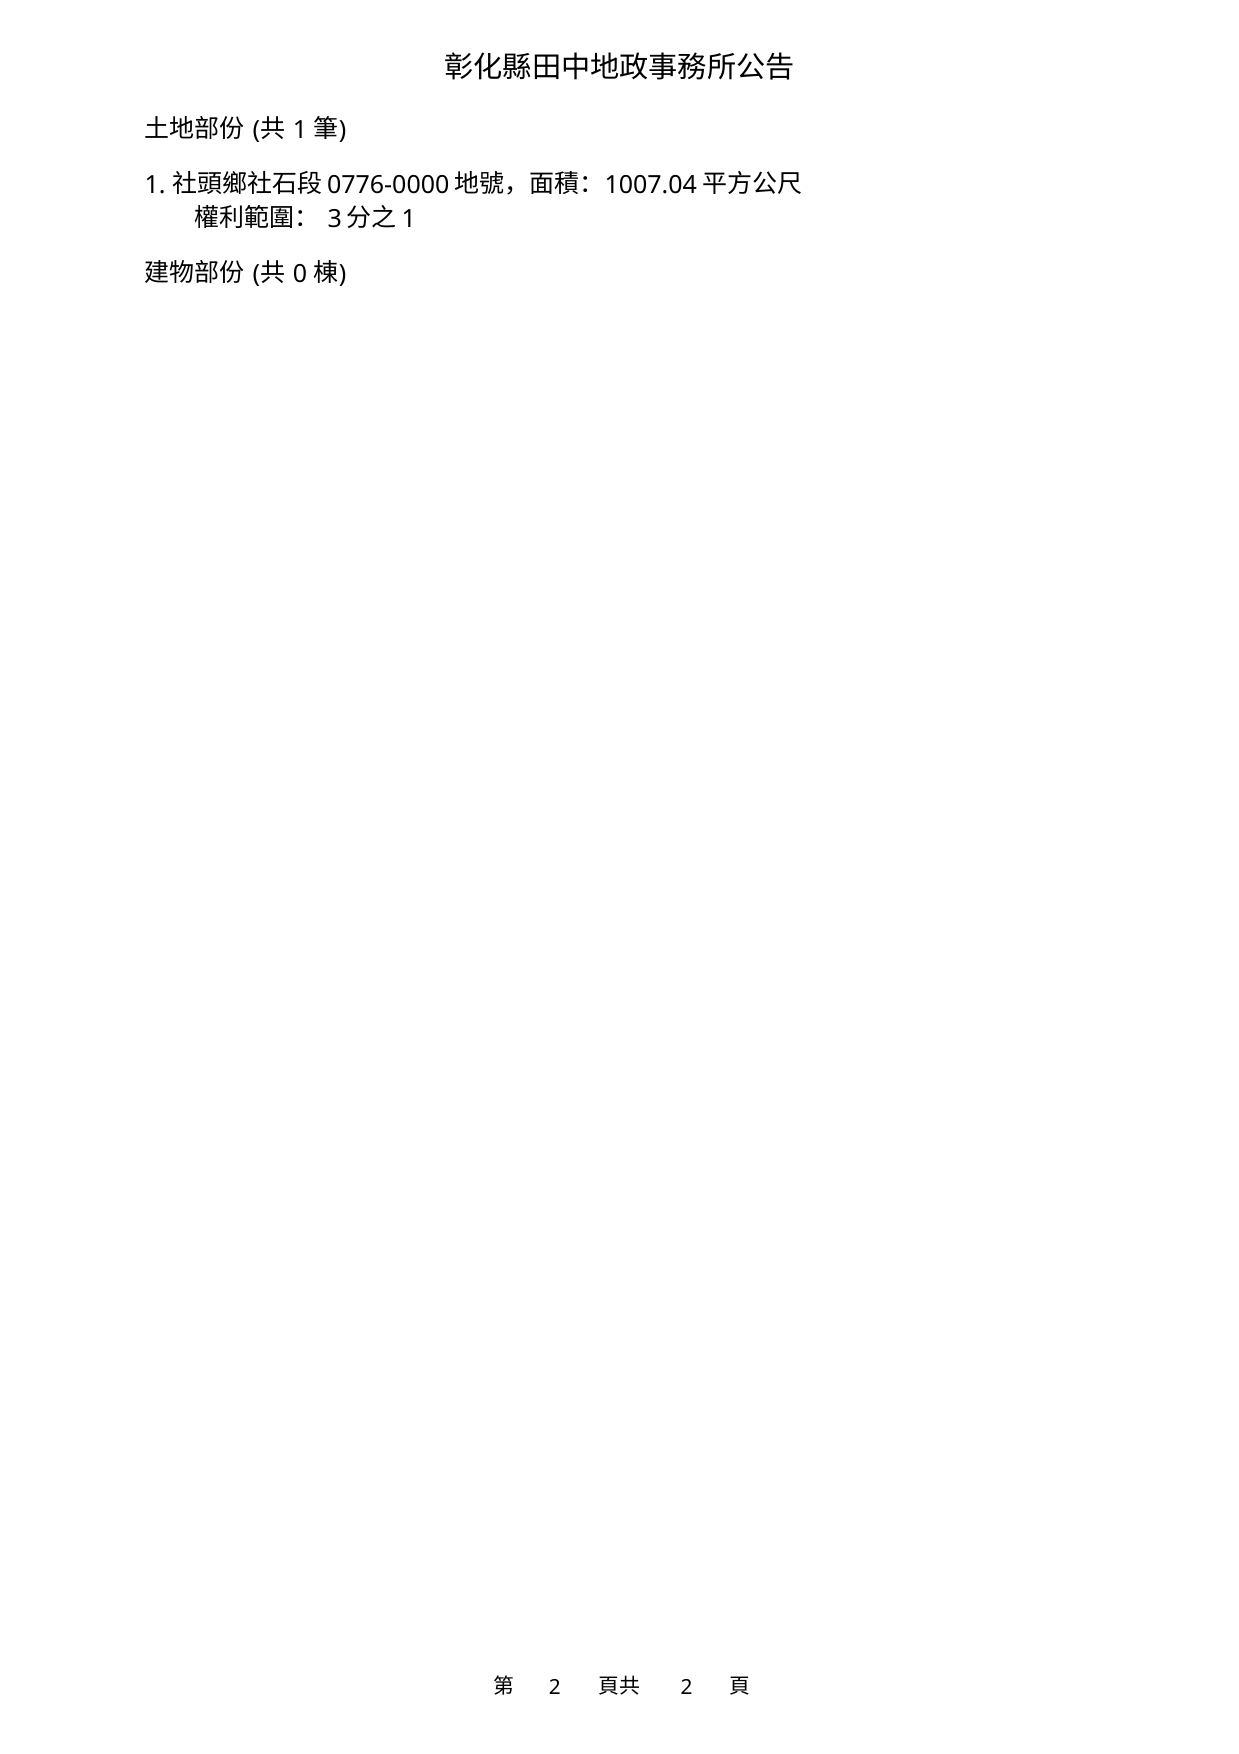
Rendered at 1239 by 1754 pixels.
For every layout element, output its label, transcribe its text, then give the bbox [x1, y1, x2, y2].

table_cell [0, 310, 62, 1666]
table_header [0, 0, 62, 41]
table_header [483, 0, 523, 41]
table_cell [760, 1666, 1177, 1707]
table_cell 2 [653, 1666, 719, 1707]
table_header [720, 0, 760, 41]
table_cell [1177, 41, 1239, 94]
table_cell [1177, 95, 1239, 166]
table_cell [0, 41, 62, 94]
table_header [760, 0, 1177, 41]
table_header [653, 0, 719, 41]
table_cell [653, 310, 719, 1666]
table_cell 第 [483, 1666, 523, 1707]
table_cell [1177, 166, 1239, 238]
table_header [524, 0, 585, 41]
table_header [62, 0, 483, 41]
table_cell 彰化縣田中地政事務所公告 [62, 41, 1177, 94]
table_cell [483, 310, 523, 1666]
table_cell [1177, 239, 1239, 310]
table_cell 頁 [720, 1666, 760, 1707]
table_cell [524, 310, 585, 1666]
table_cell [760, 310, 1177, 1666]
table_cell [720, 310, 760, 1666]
table_cell [1177, 1666, 1239, 1707]
table_cell [0, 95, 62, 166]
table_cell 建物部份 (共 0 棟) [62, 239, 1177, 310]
table_cell [0, 1666, 62, 1707]
table_cell [585, 310, 653, 1666]
table_cell [0, 166, 62, 238]
table_cell 頁共 [585, 1666, 653, 1707]
table_cell 1. 社頭鄉社石段0776-0000地號，面積：1007.04平方公尺 權利範圍： 3分之1 [62, 166, 1177, 238]
table_cell [62, 1666, 483, 1707]
table_cell 2 [524, 1666, 585, 1707]
table_cell [62, 310, 483, 1666]
table_cell [1177, 310, 1239, 1666]
table_header [1177, 0, 1239, 41]
table_cell [0, 239, 62, 310]
table_cell 土地部份 (共 1 筆) [62, 95, 1177, 166]
table_header [585, 0, 653, 41]
